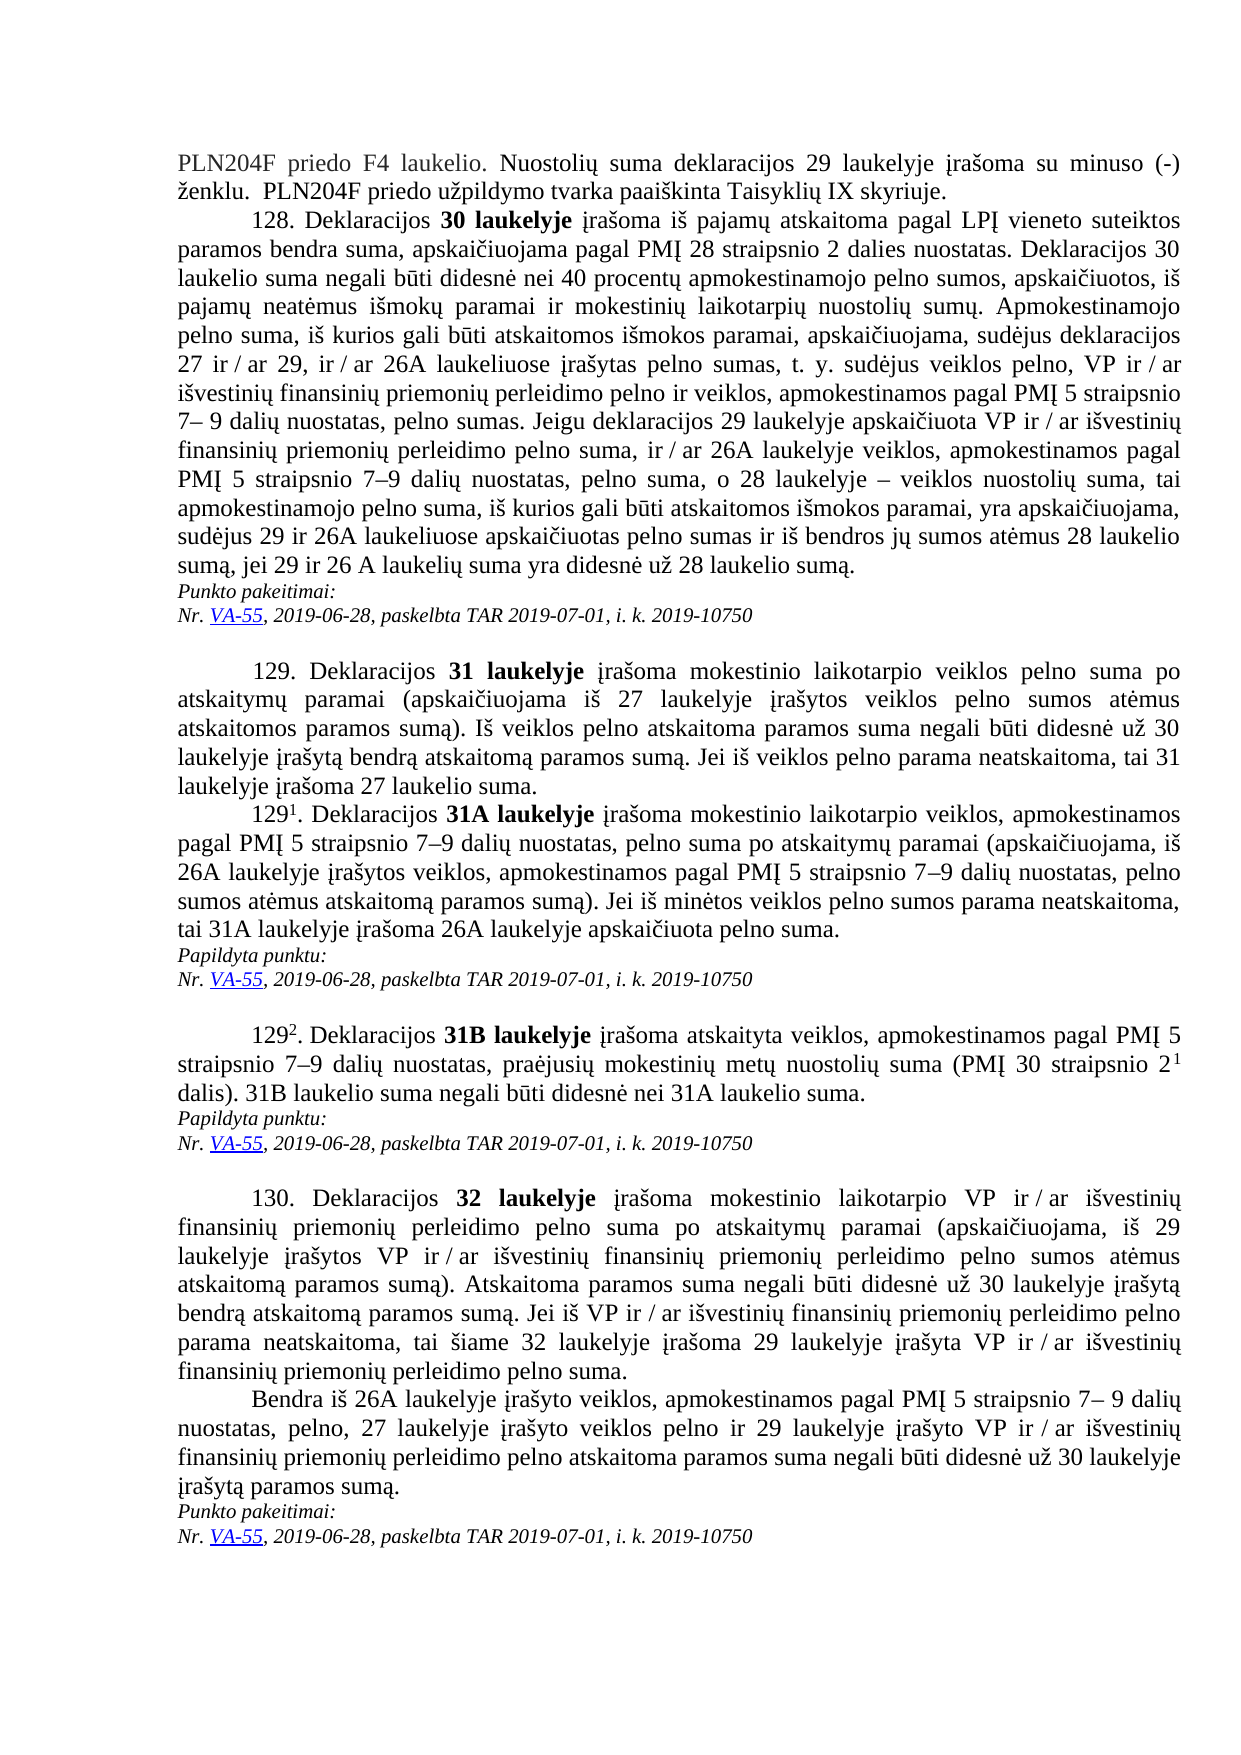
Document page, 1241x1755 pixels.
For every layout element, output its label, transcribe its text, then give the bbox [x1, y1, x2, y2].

text Papildyta punktu: [177, 1106, 1181, 1130]
text 1291. Deklaracijos 31A laukelyje įrašoma mokestinio laikotarpio veiklos, apmokestinamos pagal PMĮ 5 straipsnio 7–9 dalių nuostatas, pelno suma po atskaitymų paramai (apskaičiuojama, iš 26A laukelyje įrašytos veiklos, apmokestinamos pagal PMĮ 5 straipsnio 7–9 dalių nuostatas, pelno sumos atėmus atskaitomą paramos sumą). Jei iš minėtos veiklos pelno sumos parama neatskaitoma, tai 31A laukelyje įrašoma 26A laukelyje apskaičiuota pelno suma. [177, 799, 1181, 943]
text 129. Deklaracijos 31 laukelyje įrašoma mokestinio laikotarpio veiklos pelno suma po atskaitymų paramai (apskaičiuojama iš 27 laukelyje įrašytos veiklos pelno sumos atėmus atskaitomos paramos sumą). Iš veiklos pelno atskaitoma paramos suma negali būti didesnė už 30 laukelyje įrašytą bendrą atskaitomą paramos sumą. Jei iš veiklos pelno parama neatskaitoma, tai 31 laukelyje įrašoma 27 laukelio suma. [177, 656, 1181, 799]
text Bendra iš 26A laukelyje įrašyto veiklos, apmokestinamos pagal PMĮ 5 straipsnio 7– 9 dalių nuostatas, pelno, 27 laukelyje įrašyto veiklos pelno ir 29 laukelyje įrašyto VP ir / ar išvestinių finansinių priemonių perleidimo pelno atskaitoma paramos suma negali būti didesnė už 30 laukelyje įrašytą paramos sumą. [177, 1384, 1181, 1499]
text 128. Deklaracijos 30 laukelyje įrašoma iš pajamų atskaitoma pagal LPĮ vieneto suteiktos paramos bendra suma, apskaičiuojama pagal PMĮ 28 straipsnio 2 dalies nuostatas. Deklaracijos 30 laukelio suma negali būti didesnė nei 40 procentų apmokestinamojo pelno sumos, apskaičiuotos, iš pajamų neatėmus išmokų paramai ir mokestinių laikotarpių nuostolių sumų. Apmokestinamojo pelno suma, iš kurios gali būti atskaitomos išmokos paramai, apskaičiuojama, sudėjus deklaracijos 27 ir / ar 29, ir / ar 26A laukeliuose įrašytas pelno sumas, t. y. sudėjus veiklos pelno, VP ir / ar išvestinių finansinių priemonių perleidimo pelno ir veiklos, apmokestinamos pagal PMĮ 5 straipsnio 7– 9 dalių nuostatas, pelno sumas. Jeigu deklaracijos 29 laukelyje apskaičiuota VP ir / ar išvestinių finansinių priemonių perleidimo pelno suma, ir / ar 26A laukelyje veiklos, apmokestinamos pagal PMĮ 5 straipsnio 7–9 dalių nuostatas, pelno suma, o 28 laukelyje – veiklos nuostolių suma, tai apmokestinamojo pelno suma, iš kurios gali būti atskaitomos išmokos paramai, yra apskaičiuojama, sudėjus 29 ir 26A laukeliuose apskaičiuotas pelno sumas ir iš bendros jų sumos atėmus 28 laukelio sumą, jei 29 ir 26 A laukelių suma yra didesnė už 28 laukelio sumą. [177, 205, 1181, 579]
text Nr. VA-55, 2019-06-28, paskelbta TAR 2019-07-01, i. k. 2019-10750 [177, 1130, 1181, 1154]
text Punkto pakeitimai: [177, 1499, 1181, 1523]
text Papildyta punktu: [177, 943, 1181, 967]
text 1292. Deklaracijos 31B laukelyje įrašoma atskaityta veiklos, apmokestinamos pagal PMĮ 5 straipsnio 7–9 dalių nuostatas, praėjusių mokestinių metų nuostolių suma (PMĮ 30 straipsnio 21 dalis). 31B laukelio suma negali būti didesnė nei 31A laukelio suma. [177, 1020, 1181, 1106]
text Nr. VA-55, 2019-06-28, paskelbta TAR 2019-07-01, i. k. 2019-10750 [177, 1523, 1181, 1548]
text Nr. VA-55, 2019-06-28, paskelbta TAR 2019-07-01, i. k. 2019-10750 [177, 603, 1181, 627]
text Punkto pakeitimai: [177, 579, 1181, 603]
text PLN204F priedo F4 laukelio. Nuostolių suma deklaracijos 29 laukelyje įrašoma su minuso (-) ženklu. PLN204F priedo užpildymo tvarka paaiškinta Taisyklių IX skyriuje. [177, 148, 1181, 205]
text Nr. VA-55, 2019-06-28, paskelbta TAR 2019-07-01, i. k. 2019-10750 [177, 967, 1181, 991]
text 130. Deklaracijos 32 laukelyje įrašoma mokestinio laikotarpio VP ir / ar išvestinių finansinių priemonių perleidimo pelno suma po atskaitymų paramai (apskaičiuojama, iš 29 laukelyje įrašytos VP ir / ar išvestinių finansinių priemonių perleidimo pelno sumos atėmus atskaitomą paramos sumą). Atskaitoma paramos suma negali būti didesnė už 30 laukelyje įrašytą bendrą atskaitomą paramos sumą. Jei iš VP ir / ar išvestinių finansinių priemonių perleidimo pelno parama neatskaitoma, tai šiame 32 laukelyje įrašoma 29 laukelyje įrašyta VP ir / ar išvestinių finansinių priemonių perleidimo pelno suma. [177, 1183, 1181, 1384]
